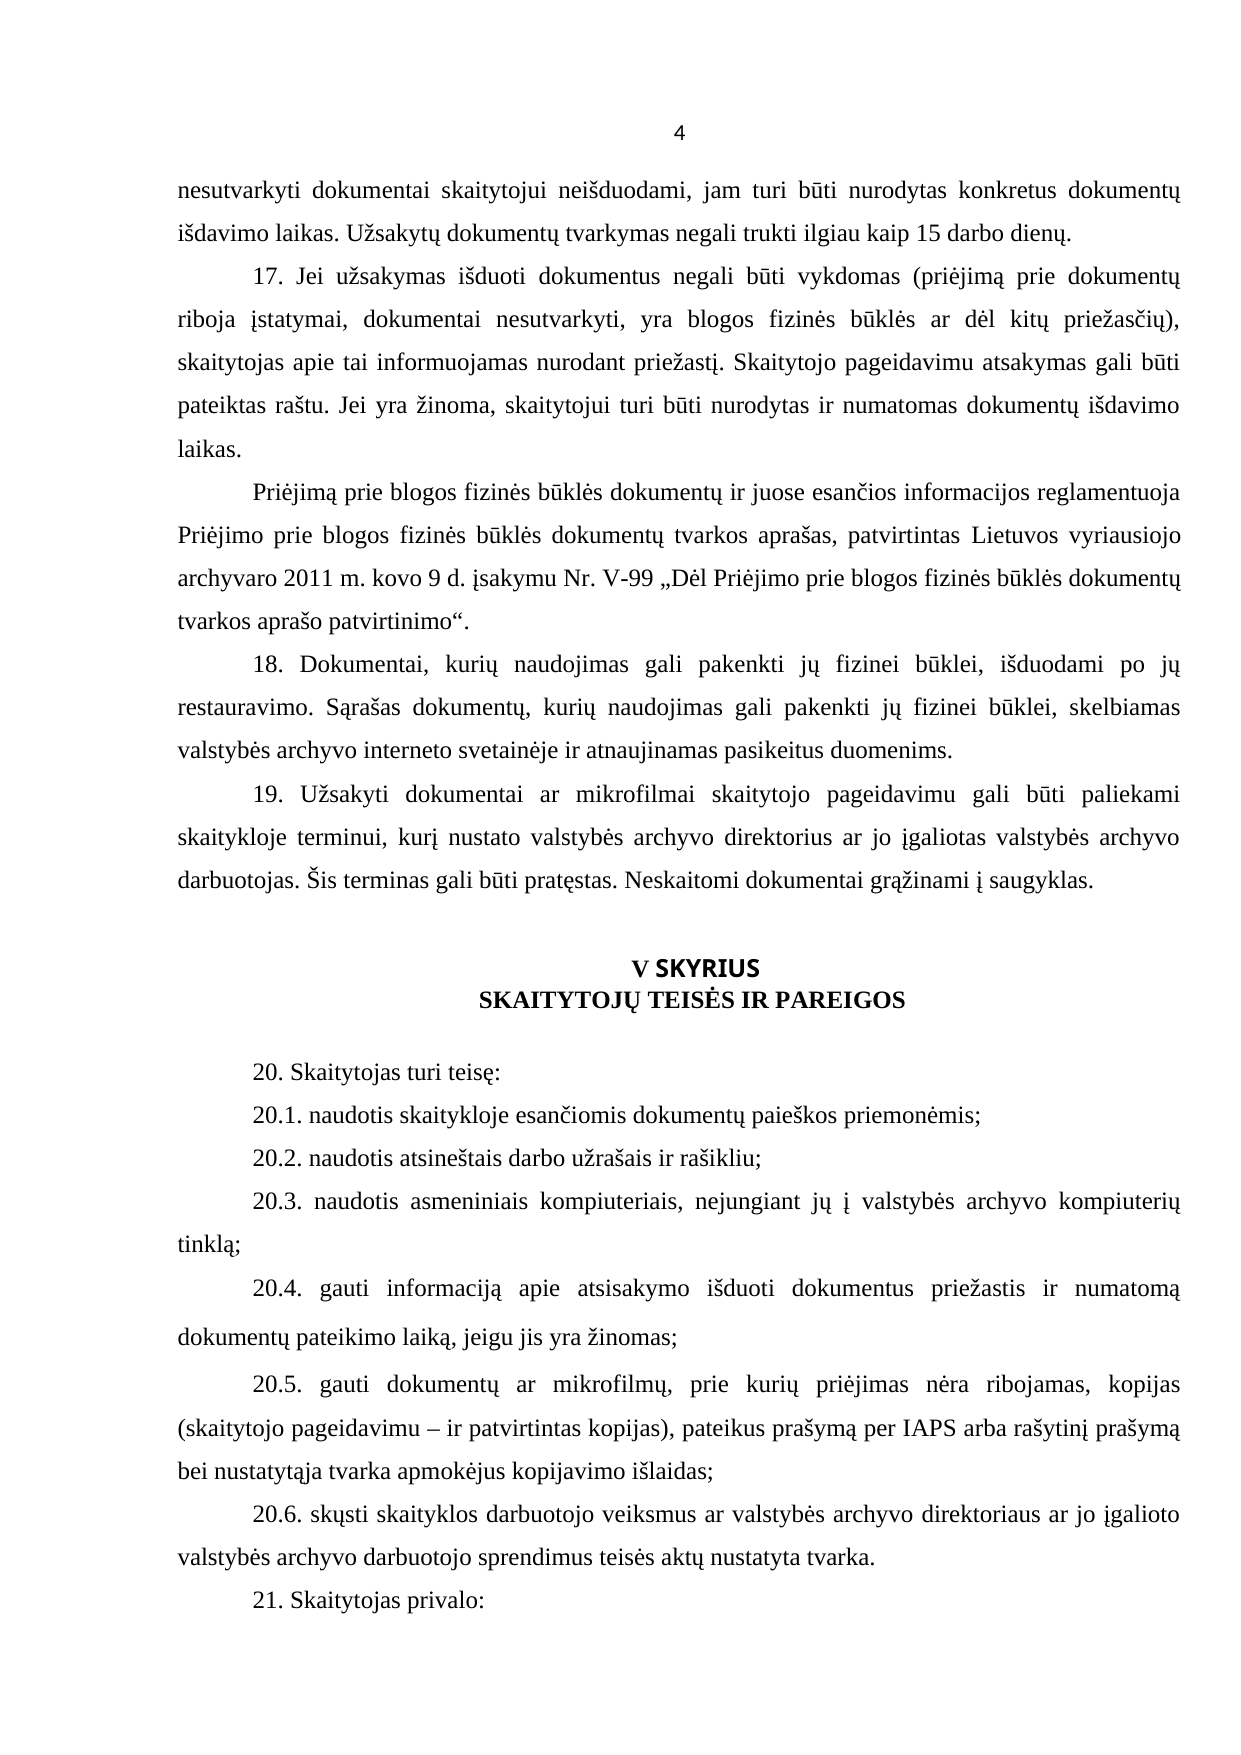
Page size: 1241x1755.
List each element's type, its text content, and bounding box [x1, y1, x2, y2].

text V SKYRIUS [177, 951, 1181, 985]
text 20.6. skųsti skaityklos darbuotojo veiksmus ar valstybės archyvo direktoriaus ar jo įgalioto valstybės archyvo darbuotojo sprendimus teisės aktų nustatyta tvarka. [177, 1499, 1181, 1571]
text 20.3. naudotis asmeniniais kompiuteriais, nejungiant jų į valstybės archyvo kompiuterių tinklą; [177, 1186, 1181, 1258]
text 20.5. gauti dokumentų ar mikrofilmų, prie kurių priėjimas nėra ribojamas, kopijas (skaitytojo pageidavimu – ir patvirtintas kopijas), pateikus prašymą per IAPS arba rašytinį prašymą bei nustatytąja tvarka apmokėjus kopijavimo išlaidas; [177, 1369, 1181, 1484]
text 20.2. naudotis atsineštais darbo užrašais ir rašikliu; [177, 1143, 1181, 1172]
text 20. Skaitytojas turi teisę: [177, 1057, 1181, 1086]
text Priėjimą prie blogos fizinės būklės dokumentų ir juose esančios informacijos reglamentuoja Priėjimo prie blogos fizinės būklės dokumentų tvarkos aprašas, patvirtintas Lietuvos vyriausiojo archyvaro 2011 m. kovo 9 d. įsakymu Nr. V-99 „Dėl Priėjimo prie blogos fizinės būklės dokumentų tvarkos aprašo patvirtinimo“. [177, 477, 1181, 635]
text nesutvarkyti dokumentai skaitytojui neišduodami, jam turi būti nurodytas konkretus dokumentų išdavimo laikas. Užsakytų dokumentų tvarkymas negali trukti ilgiau kaip 15 darbo dienų. [177, 175, 1181, 247]
text 18. Dokumentai, kurių naudojimas gali pakenkti jų fizinei būklei, išduodami po jų restauravimo. Sąrašas dokumentų, kurių naudojimas gali pakenkti jų fizinei būklei, skelbiamas valstybės archyvo interneto svetainėje ir atnaujinamas pasikeitus duomenims. [177, 649, 1181, 764]
text 20.4. gauti informaciją apie atsisakymo išduoti dokumentus priežastis ir numatomą dokumentų pateikimo laiką, jeigu jis yra žinomas; [177, 1273, 1181, 1352]
text 19. Užsakyti dokumentai ar mikrofilmai skaitytojo pageidavimu gali būti paliekami skaitykloje terminui, kurį nustato valstybės archyvo direktorius ar jo įgaliotas valstybės archyvo darbuotojas. Šis terminas gali būti pratęstas. Neskaitomi dokumentai grąžinami į saugyklas. [177, 779, 1181, 894]
text SKAITYTOJŲ TEISĖS IR PAREIGOS [177, 985, 1181, 1014]
text 17. Jei užsakymas išduoti dokumentus negali būti vykdomas (priėjimą prie dokumentų riboja įstatymai, dokumentai nesutvarkyti, yra blogos fizinės būklės ar dėl kitų priežasčių), skaitytojas apie tai informuojamas nurodant priežastį. Skaitytojo pageidavimu atsakymas gali būti pateiktas raštu. Jei yra žinoma, skaitytojui turi būti nurodytas ir numatomas dokumentų išdavimo laikas. [177, 261, 1181, 462]
text 20.1. naudotis skaitykloje esančiomis dokumentų paieškos priemonėmis; [177, 1100, 1181, 1129]
text 21. Skaitytojas privalo: [177, 1585, 1181, 1614]
